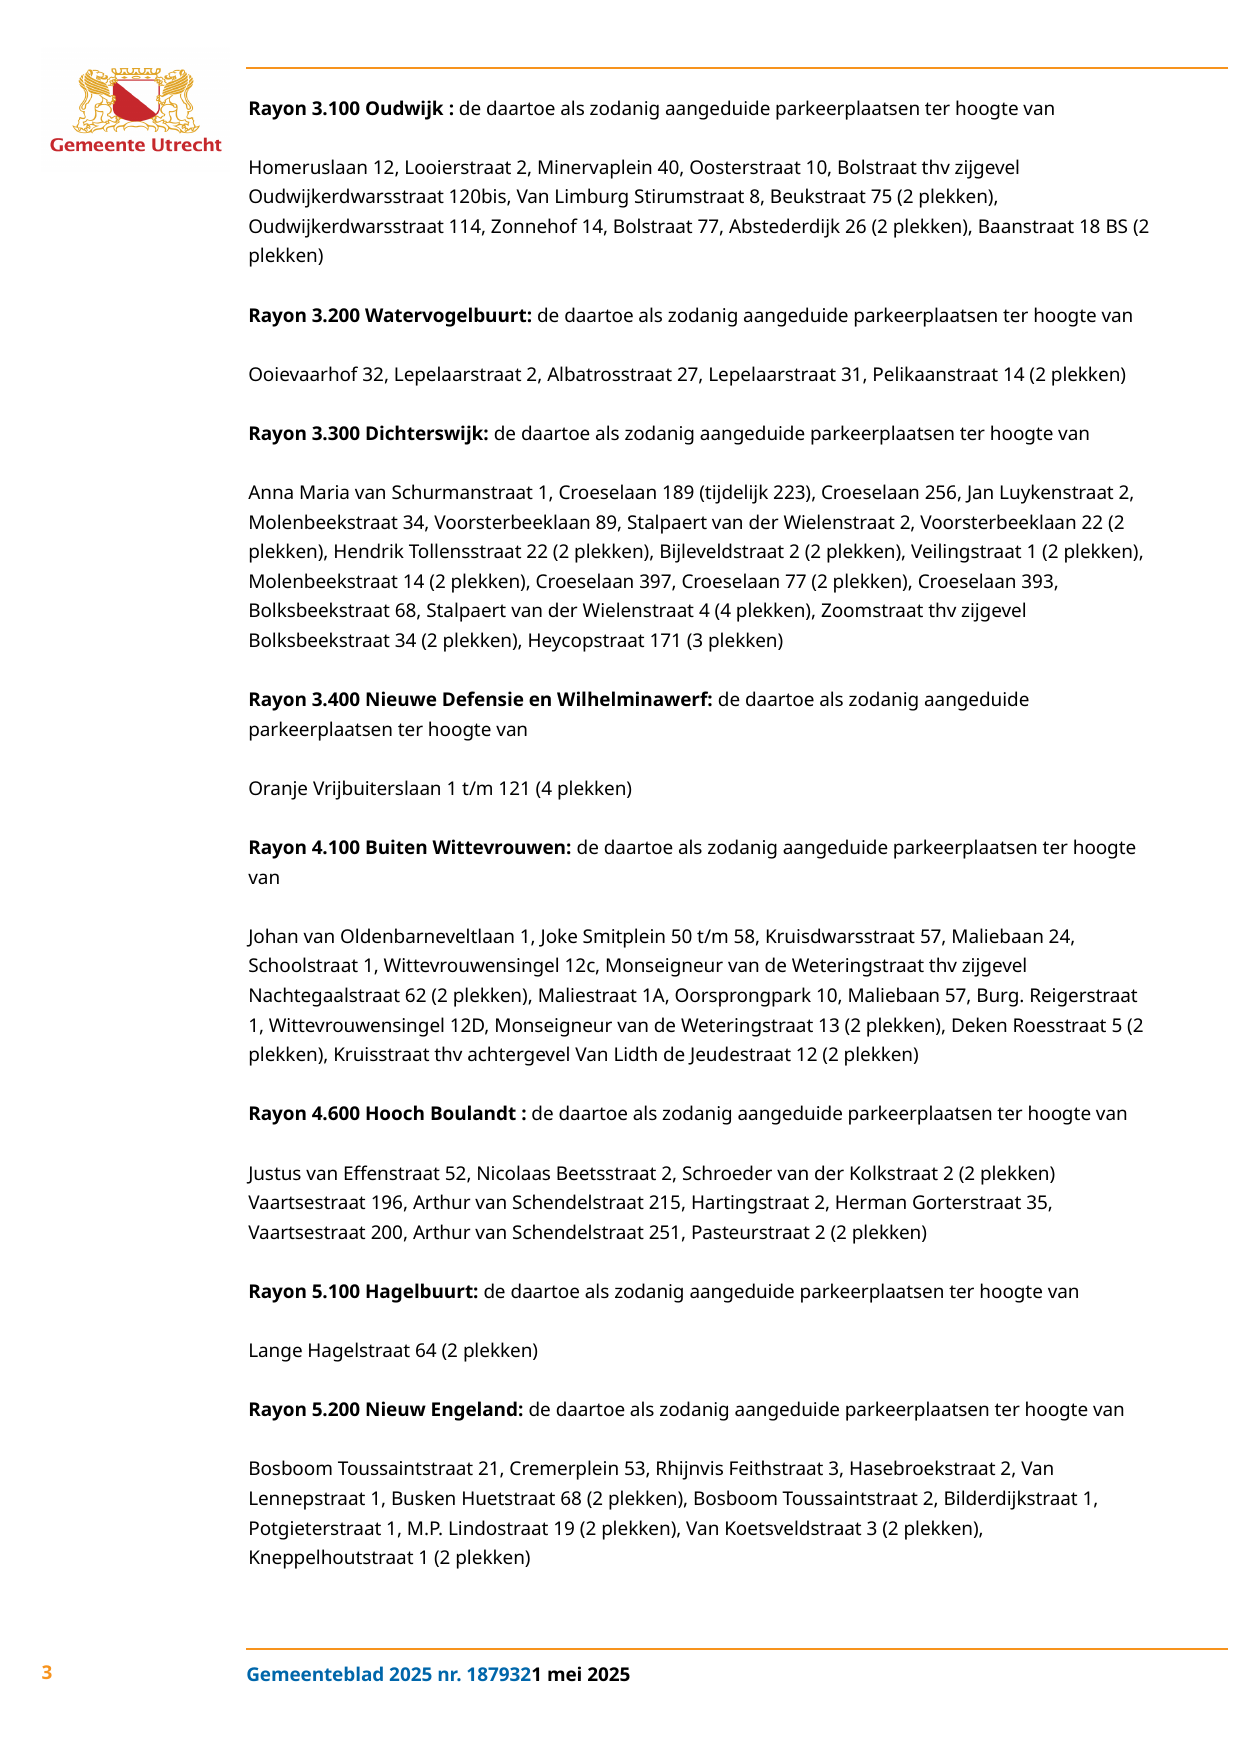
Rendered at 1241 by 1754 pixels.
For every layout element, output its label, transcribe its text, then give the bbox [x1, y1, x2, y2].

text Rayon 3.200 Watervogelbuurt: de daartoe als zodanig aangeduide parkeerplaatsen ter hoogte van [248, 302, 1152, 328]
text Homeruslaan 12, Looierstraat 2, Minervaplein 40, Oosterstraat 10, Bolstraat thv zijgevel Oudwijkerdwarsstraat 120bis, Van Limburg Stirumstraat 8, Beukstraat 75 (2 plekken), Oudwijkerdwarsstraat 114, Zonnehof 14, Bolstraat 77, Abstederdijk 26 (2 plekken), Baanstraat 18 BS (2 plekken) [248, 154, 1152, 268]
text Ooievaarhof 32, Lepelaarstraat 2, Albatrosstraat 27, Lepelaarstraat 31, Pelikaanstraat 14 (2 plekken) [248, 361, 1152, 387]
text Justus van Effenstraat 52, Nicolaas Beetsstraat 2, Schroeder van der Kolkstraat 2 (2 plekken) Vaartsestraat 196, Arthur van Schendelstraat 215, Hartingstraat 2, Herman Gorterstraat 35, Vaartsestraat 200, Arthur van Schendelstraat 251, Pasteurstraat 2 (2 plekken) [248, 1160, 1152, 1245]
text Rayon 3.400 Nieuwe Defensie en Wilhelminawerf: de daartoe als zodanig aangeduide parkeerplaatsen ter hoogte van [248, 686, 1152, 742]
text Oranje Vrijbuiterslaan 1 t/m 121 (4 plekken) [248, 775, 1152, 801]
text Rayon 5.100 Hagelbuurt: de daartoe als zodanig aangeduide parkeerplaatsen ter hoogte van [248, 1278, 1152, 1304]
text Lange Hagelstraat 64 (2 plekken) [248, 1337, 1152, 1363]
text Rayon 3.100 Oudwijk : de daartoe als zodanig aangeduide parkeerplaatsen ter hoogte van [248, 95, 1152, 121]
text Bosboom Toussaintstraat 21, Cremerplein 53, Rhijnvis Feithstraat 3, Hasebroekstraat 2, Van Lennepstraat 1, Busken Huetstraat 68 (2 plekken), Bosboom Toussaintstraat 2, Bilderdijkstraat 1, Potgieterstraat 1, M.P. Lindostraat 19 (2 plekken), Van Koetsveldstraat 3 (2 plekken), Kneppelhoutstraat 1 (2 plekken) [248, 1456, 1152, 1570]
text Rayon 5.200 Nieuw Engeland: de daartoe als zodanig aangeduide parkeerplaatsen ter hoogte van [248, 1396, 1152, 1422]
text Anna Maria van Schurmanstraat 1, Croeselaan 189 (tijdelijk 223), Croeselaan 256, Jan Luykenstraat 2, Molenbeekstraat 34, Voorsterbeeklaan 89, Stalpaert van der Wielenstraat 2, Voorsterbeeklaan 22 (2 plekken), Hendrik Tollensstraat 22 (2 plekken), Bijleveldstraat 2 (2 plekken), Veilingstraat 1 (2 plekken), Molenbeekstraat 14 (2 plekken), Croeselaan 397, Croeselaan 77 (2 plekken), Croeselaan 393, Bolksbeekstraat 68, Stalpaert van der Wielenstraat 4 (4 plekken), Zoomstraat thv zijgevel Bolksbeekstraat 34 (2 plekken), Heycopstraat 171 (3 plekken) [248, 479, 1152, 653]
text Johan van Oldenbarneveltlaan 1, Joke Smitplein 50 t/m 58, Kruisdwarsstraat 57, Maliebaan 24, Schoolstraat 1, Wittevrouwensingel 12c, Monseigneur van de Weteringstraat thv zijgevel Nachtegaalstraat 62 (2 plekken), Maliestraat 1A, Oorsprongpark 10, Maliebaan 57, Burg. Reigerstraat 1, Wittevrouwensingel 12D, Monseigneur van de Weteringstraat 13 (2 plekken), Deken Roesstraat 5 (2 plekken), Kruisstraat thv achtergevel Van Lidth de Jeudestraat 12 (2 plekken) [248, 923, 1152, 1067]
text Rayon 4.100 Buiten Wittevrouwen: de daartoe als zodanig aangeduide parkeerplaatsen ter hoogte van [248, 834, 1152, 890]
picture [41, 47, 231, 172]
text Rayon 3.300 Dichterswijk: de daartoe als zodanig aangeduide parkeerplaatsen ter hoogte van [248, 420, 1152, 446]
text Rayon 4.600 Hooch Boulandt : de daartoe als zodanig aangeduide parkeerplaatsen ter hoogte van [248, 1101, 1152, 1126]
